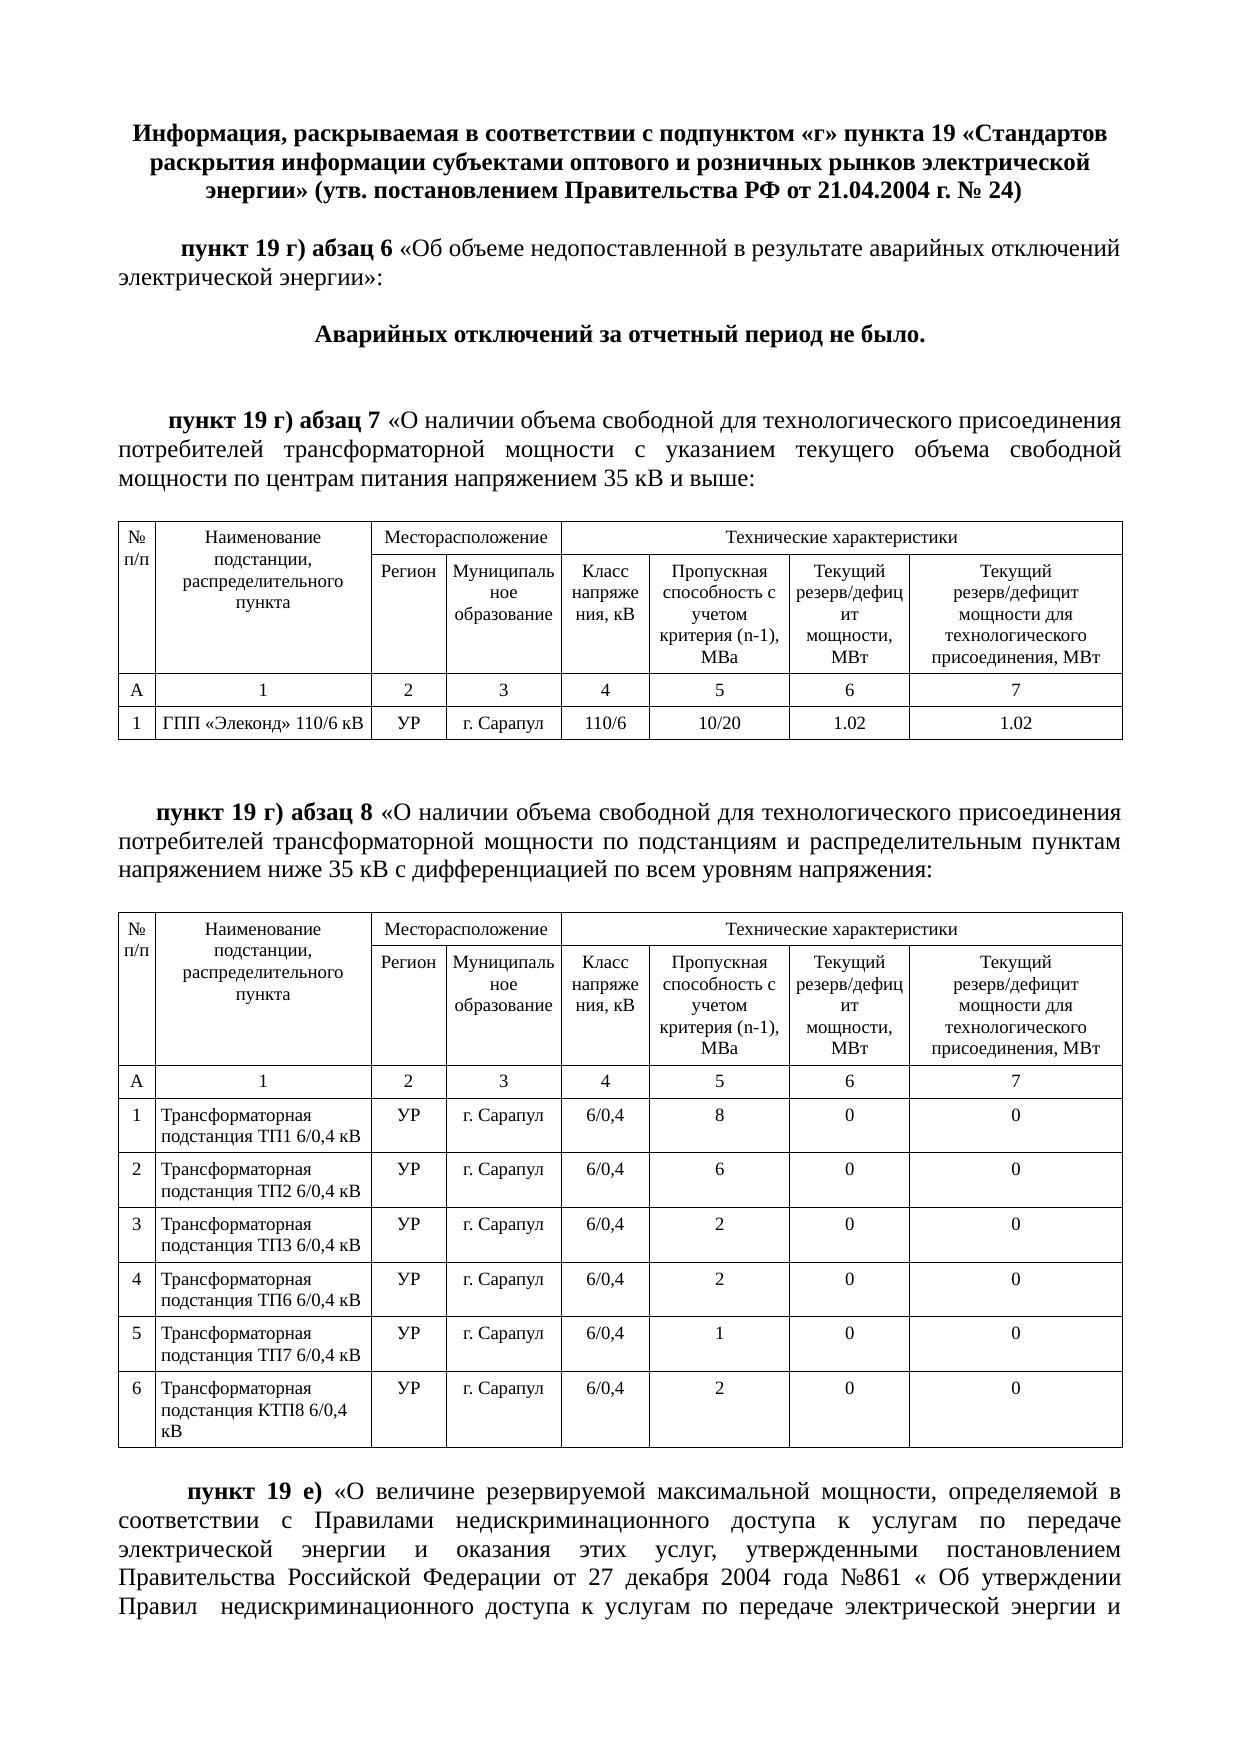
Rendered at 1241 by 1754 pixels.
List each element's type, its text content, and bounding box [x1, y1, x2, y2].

table_cell 6/0,4 [562, 1372, 649, 1447]
table_cell 3 [119, 1208, 155, 1262]
table_cell 0 [790, 1153, 909, 1207]
table_cell 2 [119, 1153, 155, 1207]
table_cell Трансформаторная подстанция КТП8 6/0,4 кВ [156, 1372, 371, 1447]
table_header Месторасположение [372, 913, 561, 945]
table_cell 0 [910, 1208, 1122, 1262]
table_cell 2 [650, 1263, 789, 1316]
table_header Наименование подстанции, распределительного пункта [156, 522, 371, 673]
table_cell УР [372, 1153, 446, 1207]
text пункт 19 г) абзац 6 «Об объеме недопоставленной в результате аварийных отключений электрической энергии»: [118, 233, 1122, 291]
table_cell Трансформаторная подстанция ТП3 6/0,4 кВ [156, 1208, 371, 1262]
table_cell Класс напряжения, кВ [562, 946, 649, 1064]
table_cell 10/20 [650, 707, 789, 739]
table_cell УР [372, 707, 446, 739]
table_cell Трансформаторная подстанция ТП1 6/0,4 кВ [156, 1099, 371, 1152]
table_cell 8 [650, 1099, 789, 1152]
table_cell Регион [372, 555, 446, 673]
table_cell 6/0,4 [562, 1208, 649, 1262]
table_header Технические характеристики [562, 522, 1122, 554]
table_cell г. Сарапул [447, 1153, 561, 1207]
table_cell Муниципальное образование [447, 946, 561, 1064]
table_cell 4 [562, 1066, 649, 1098]
table_cell 0 [910, 1099, 1122, 1152]
table_cell ГПП «Элеконд» 110/6 кВ [156, 707, 371, 739]
table_cell Пропускная способность с учетом критерия (n-1), МВа [650, 946, 789, 1064]
table_cell 4 [562, 674, 649, 706]
table_cell 6 [650, 1153, 789, 1207]
table_cell Регион [372, 946, 446, 1064]
table_cell г. Сарапул [447, 1317, 561, 1371]
table_cell 5 [119, 1317, 155, 1371]
table_cell 7 [910, 674, 1122, 706]
table_cell Трансформаторная подстанция ТП7 6/0,4 кВ [156, 1317, 371, 1371]
table_cell 3 [447, 674, 561, 706]
table_cell 2 [650, 1208, 789, 1262]
table_cell Трансформаторная подстанция ТП6 6/0,4 кВ [156, 1263, 371, 1316]
table_cell 4 [119, 1263, 155, 1316]
table_cell 6 [790, 674, 909, 706]
table_cell 6/0,4 [562, 1317, 649, 1371]
table_cell 1 [119, 707, 155, 739]
text Информация, раскрываемая в соответствии с подпунктом «г» пункта 19 «Стандартов раскрытия информации субъектами оптового и розничных рынков электрической энергии» (утв. постановлением Правительства РФ от 21.04.2004 г. № 24) [118, 118, 1122, 204]
table_cell 1,02 [790, 707, 909, 739]
table_cell 0 [790, 1099, 909, 1152]
table_cell 6 [790, 1066, 909, 1098]
table_cell Пропускная способность с учетом критерия (n-1), МВа [650, 555, 789, 673]
table_cell 3 [447, 1066, 561, 1098]
table_cell Текущий резерв/дефицит мощности для технологического присоединения, МВт [910, 555, 1122, 673]
table_cell 1 [650, 1317, 789, 1371]
text пункт 19 г) абзац 7 «О наличии объема свободной для технологического присоединения потребителей трансформаторной мощности с указанием текущего объема свободной мощности по центрам питания напряжением 35 кВ и выше: [118, 406, 1122, 492]
table_cell г. Сарапул [447, 1099, 561, 1152]
table_cell 0 [790, 1263, 909, 1316]
table_cell 6/0,4 [562, 1099, 649, 1152]
table_cell г. Сарапул [447, 707, 561, 739]
table_cell 2 [650, 1372, 789, 1447]
table_cell 0 [910, 1372, 1122, 1447]
table_cell 6/0,4 [562, 1153, 649, 1207]
text Аварийных отключений за отчетный период не было. [118, 319, 1122, 348]
table_cell 110/6 [562, 707, 649, 739]
table_header №п/п [119, 522, 155, 673]
table_cell 1 [119, 1099, 155, 1152]
text пункт 19 е) «О величине резервируемой максимальной мощности, определяемой в соответствии с Правилами недискриминационного доступа к услугам по передаче электрической энергии и оказания этих услуг, утвержденными постановлением Правительства Российской Федерации от 27 декабря 2004 года №861 « Об утверждении Правил недискриминационного доступа к услугам по передаче электрической энергии и [118, 1476, 1122, 1620]
table_cell 1 [156, 674, 371, 706]
table_cell 6/0,4 [562, 1263, 649, 1316]
table_cell 5 [650, 674, 789, 706]
table_cell Текущий резерв/дефицит мощности, МВт [790, 555, 909, 673]
table_cell г. Сарапул [447, 1208, 561, 1262]
table_cell 0 [790, 1372, 909, 1447]
table_cell 0 [910, 1153, 1122, 1207]
table_cell А [119, 674, 155, 706]
table_cell 5 [650, 1066, 789, 1098]
table_cell 0 [910, 1317, 1122, 1371]
table_cell УР [372, 1208, 446, 1262]
table_cell Текущий резерв/дефицит мощности для технологического присоединения, МВт [910, 946, 1122, 1064]
table_header Технические характеристики [562, 913, 1122, 945]
table_cell УР [372, 1263, 446, 1316]
table_header Месторасположение [372, 522, 561, 554]
table_cell 1,02 [910, 707, 1122, 739]
table_cell 6 [119, 1372, 155, 1447]
table_cell А [119, 1066, 155, 1098]
table_cell УР [372, 1099, 446, 1152]
table_cell г. Сарапул [447, 1372, 561, 1447]
table_cell Текущий резерв/дефицит мощности, МВт [790, 946, 909, 1064]
table_cell УР [372, 1372, 446, 1447]
table_cell 0 [790, 1208, 909, 1262]
table_cell г. Сарапул [447, 1263, 561, 1316]
table_header №п/п [119, 913, 155, 1064]
table_cell 2 [372, 1066, 446, 1098]
table_cell 2 [372, 674, 446, 706]
text пункт 19 г) абзац 8 «О наличии объема свободной для технологического присоединения потребителей трансформаторной мощности по подстанциям и распределительным пунктам напряжением ниже 35 кВ с дифференциацией по всем уровням напряжения: [118, 797, 1122, 883]
table_cell Муниципальное образование [447, 555, 561, 673]
table_cell УР [372, 1317, 446, 1371]
table_cell 7 [910, 1066, 1122, 1098]
table_cell 1 [156, 1066, 371, 1098]
table_cell Класс напряжения, кВ [562, 555, 649, 673]
table_header Наименование подстанции, распределительного пункта [156, 913, 371, 1064]
table_cell 0 [910, 1263, 1122, 1316]
table_cell 0 [790, 1317, 909, 1371]
table_cell Трансформаторная подстанция ТП2 6/0,4 кВ [156, 1153, 371, 1207]
